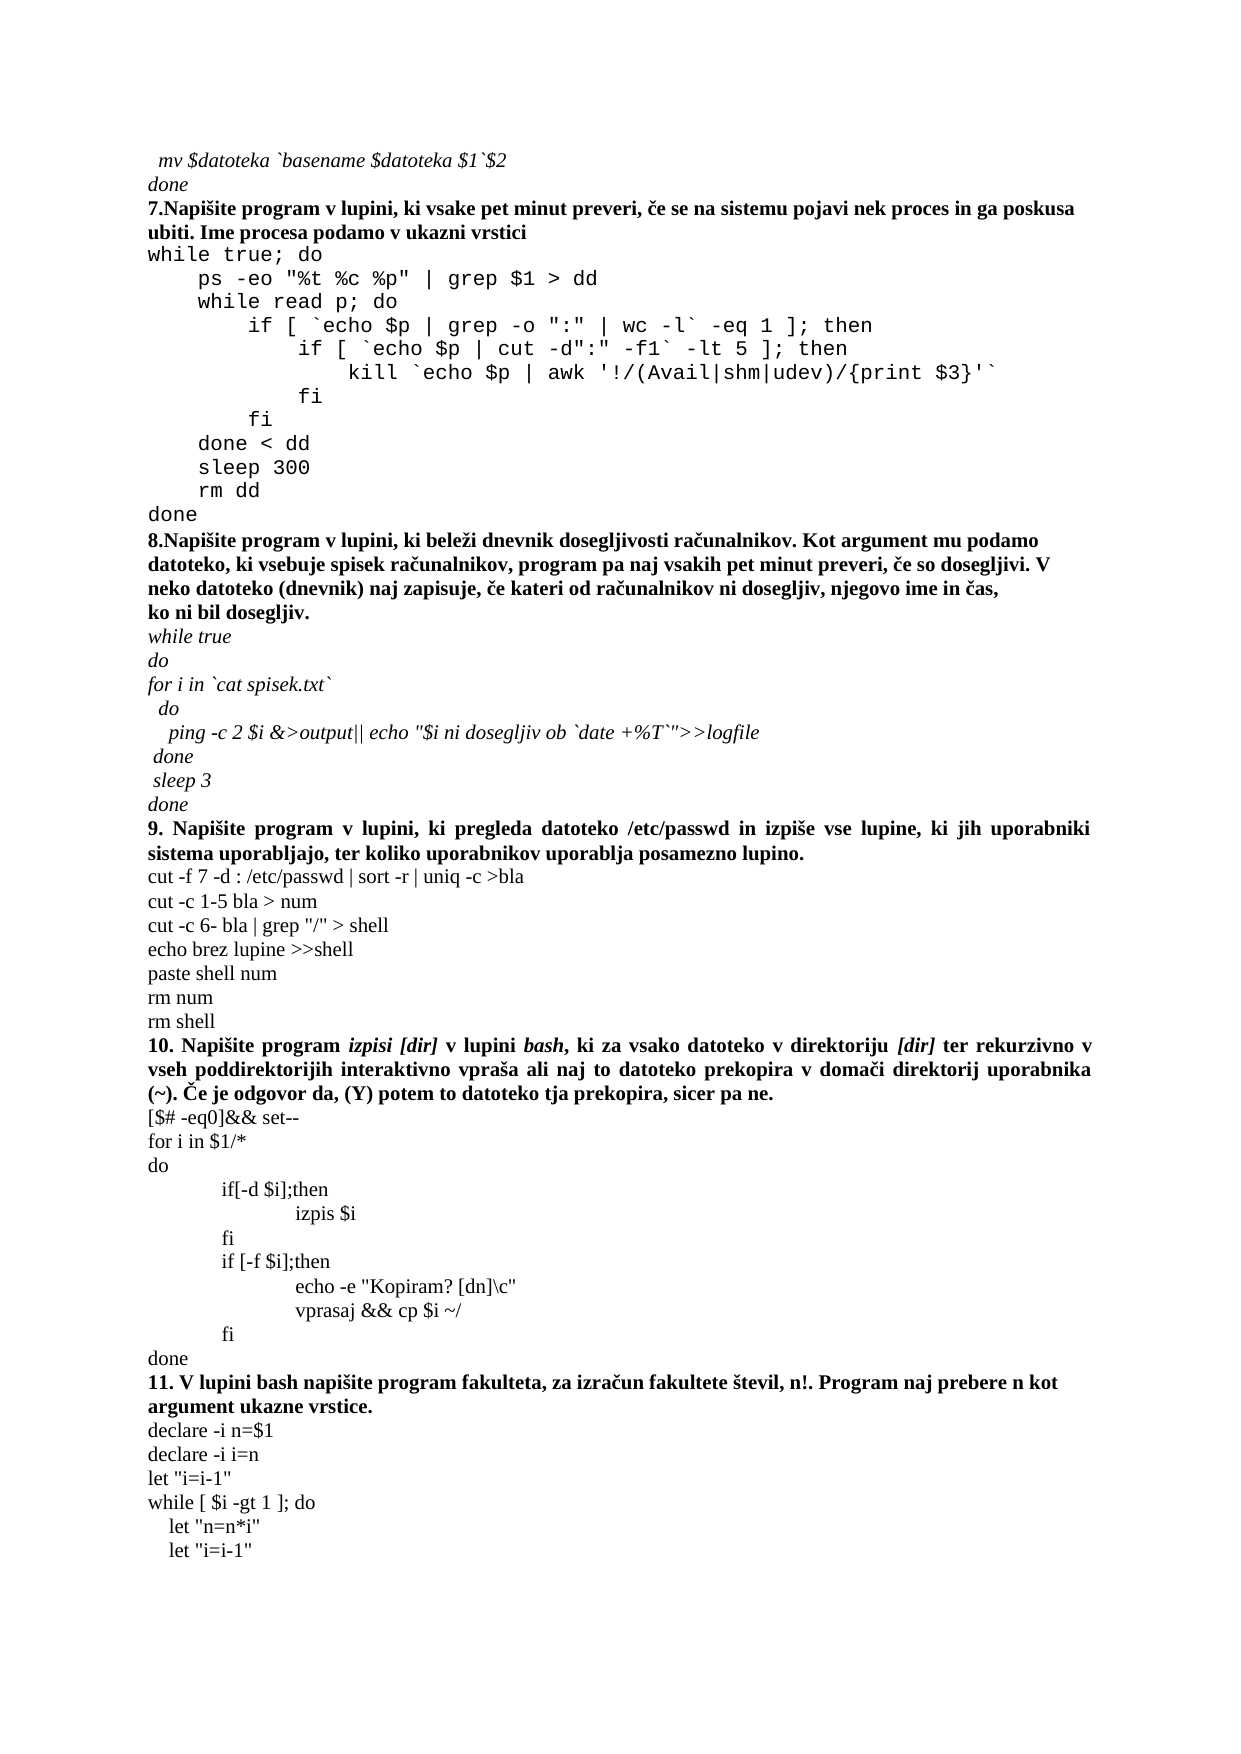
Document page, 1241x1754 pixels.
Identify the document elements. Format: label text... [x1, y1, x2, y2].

text fi [148, 1225, 1093, 1249]
text do [148, 1153, 1093, 1177]
text rm num [148, 985, 1093, 1009]
text ping -c 2 $i &>output|| echo "$i ni dosegljiv ob `date +%T`">>logfile [148, 720, 1093, 744]
text while true [148, 624, 1093, 648]
text echo brez lupine >>shell [148, 937, 1093, 961]
text done [148, 172, 1093, 196]
text 7.Napišite program v lupini, ki vsake pet minut preveri, če se na sistemu pojavi nek proces in ga poskusa ubiti. Ime procesa podamo v ukazni vrstici [148, 196, 1093, 244]
text for i in `cat spisek.txt` [148, 672, 1093, 696]
text vprasaj && cp $i ~/ [148, 1298, 1093, 1322]
text done [148, 744, 1093, 768]
text do [148, 696, 1093, 720]
text if [-f $i];then [148, 1249, 1093, 1273]
text echo -e "Kopiram? [dn]\c" [148, 1273, 1093, 1298]
text mv $datoteka `basename $datoteka $1`$2 [148, 148, 1093, 172]
text cut -c 6- bla | grep "/" > shell [148, 913, 1093, 937]
text done [148, 1346, 1093, 1370]
text paste shell num [148, 961, 1093, 985]
text rm shell [148, 1009, 1093, 1033]
text izpis $i [148, 1201, 1093, 1225]
text 11. V lupini bash napišite program fakulteta, za izračun fakultete števil, n!. Program naj prebere n kot argument ukazne vrstice. declare -i n=$1 declare -i i=n let "i=i-1" while [ $i -gt 1 ]; do let "n=n*i" let "i=i-1" [148, 1370, 1093, 1562]
text do [148, 648, 1093, 672]
text 10. Napišite program izpisi [dir] v lupini bash, ki za vsako datoteko v direktoriju [dir] ter rekurzivno v vseh poddirektorijih interaktivno vpraša ali naj to datoteko prekopira v domači direktorij uporabnika (~). Če je odgovor da, (Y) potem to datoteko tja prekopira, sicer pa ne. [148, 1033, 1093, 1105]
text 9. Napišite program v lupini, ki pregleda datoteko /etc/passwd in izpiše vse lupine, ki jih uporabniki sistema uporabljajo, ter koliko uporabnikov uporablja posamezno lupino. [148, 816, 1093, 864]
text while true; do ps -eo "%t %c %p" | grep $1 > dd while read p; do if [ `echo $p | grep -o ":" | wc -l` -eq 1 ]; then if [ `echo $p | cut -d":" -f1` -lt 5 ]; then kill `echo $p | awk '!/(Avail|shm|udev)/{print $3}'` fi fi done < dd sleep 300 rm dd done [148, 244, 1093, 528]
text for i in $1/* [148, 1129, 1093, 1153]
text cut -f 7 -d : /etc/passwd | sort -r | uniq -c >bla [148, 864, 1093, 888]
text sleep 3 [148, 768, 1093, 792]
text done [148, 792, 1093, 816]
text ko ni bil dosegljiv. [148, 600, 1093, 624]
text cut -c 1-5 bla > num [148, 888, 1093, 913]
text [$# -eq0]&& set-- [148, 1105, 1093, 1129]
text fi [148, 1322, 1093, 1346]
text if[-d $i];then [148, 1177, 1093, 1201]
text 8.Napišite program v lupini, ki beleži dnevnik dosegljivosti računalnikov. Kot argument mu podamo datoteko, ki vsebuje spisek računalnikov, program pa naj vsakih pet minut preveri, če so dosegljivi. V neko datoteko (dnevnik) naj zapisuje, če kateri od računalnikov ni dosegljiv, njegovo ime in čas, [148, 528, 1093, 600]
